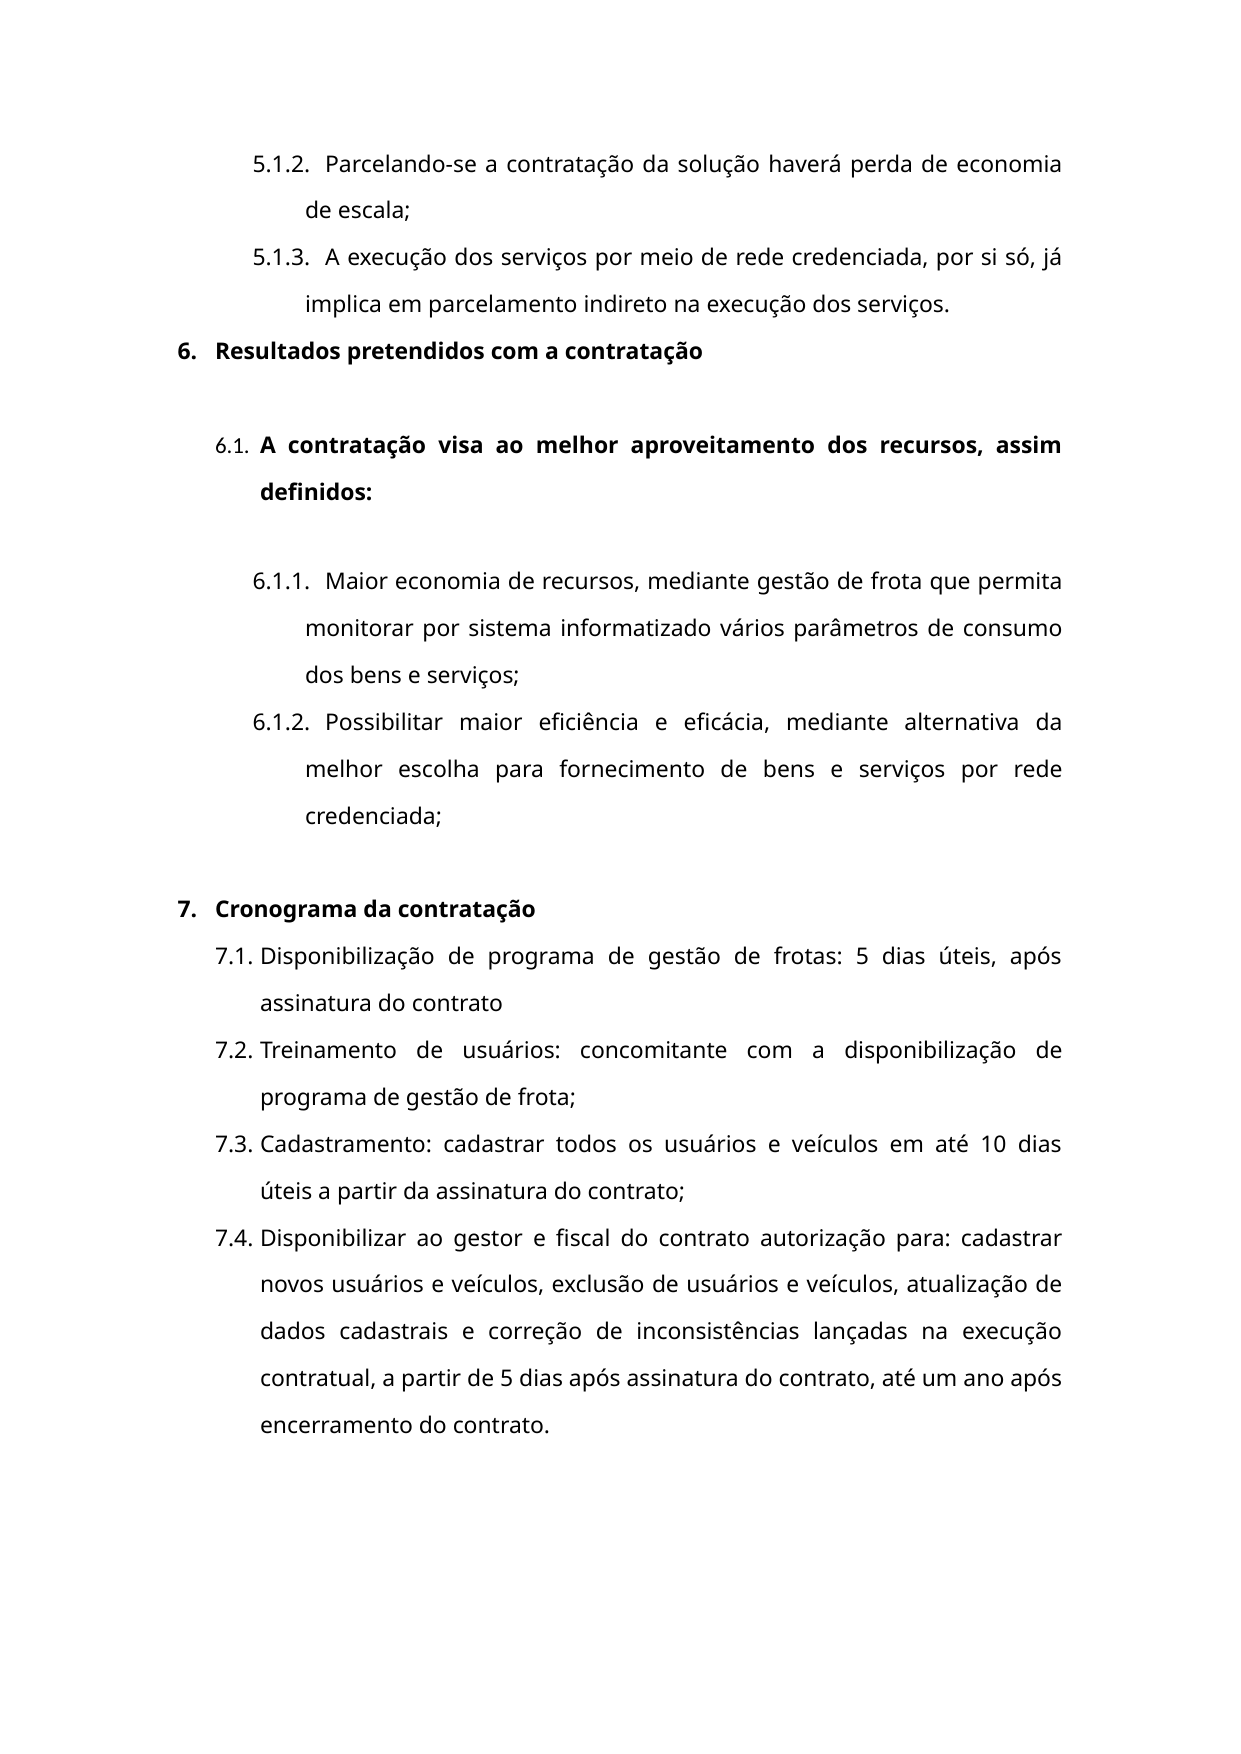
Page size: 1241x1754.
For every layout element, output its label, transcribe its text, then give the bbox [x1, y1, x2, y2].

list Possibilitar maior eficiência e eficácia, mediante alternativa da melhor escolha para fornecimento de bens e serviços por rede credenciada; [252, 706, 1063, 831]
list Parcelando-se a contratação da solução haverá perda de economia de escala; [252, 148, 1063, 226]
list Maior economia de recursos, mediante gestão de frota que permita monitorar por sistema informatizado vários parâmetros de consumo dos bens e serviços; [252, 565, 1063, 690]
list Cronograma da contratação [177, 893, 1063, 924]
list Disponibilização de programa de gestão de frotas: 5 dias úteis, após assinatura do contrato [215, 940, 1063, 1018]
list Cadastramento: cadastrar todos os usuários e veículos em até 10 dias úteis a partir da assinatura do contrato; [215, 1128, 1063, 1206]
list Treinamento de usuários: concomitante com a disponibilização de programa de gestão de frota; [215, 1034, 1063, 1112]
list Disponibilizar ao gestor e fiscal do contrato autorização para: cadastrar novos usuários e veículos, exclusão de usuários e veículos, atualização de dados cadastrais e correção de inconsistências lançadas na execução contratual, a partir de 5 dias após assinatura do contrato, até um ano após encerramento do contrato. [215, 1221, 1063, 1440]
list A execução dos serviços por meio de rede credenciada, por si só, já implica em parcelamento indireto na execução dos serviços. [252, 241, 1063, 319]
list Resultados pretendidos com a contratação [177, 335, 1063, 366]
list A contratação visa ao melhor aproveitamento dos recursos, assim definidos: [215, 429, 1063, 507]
